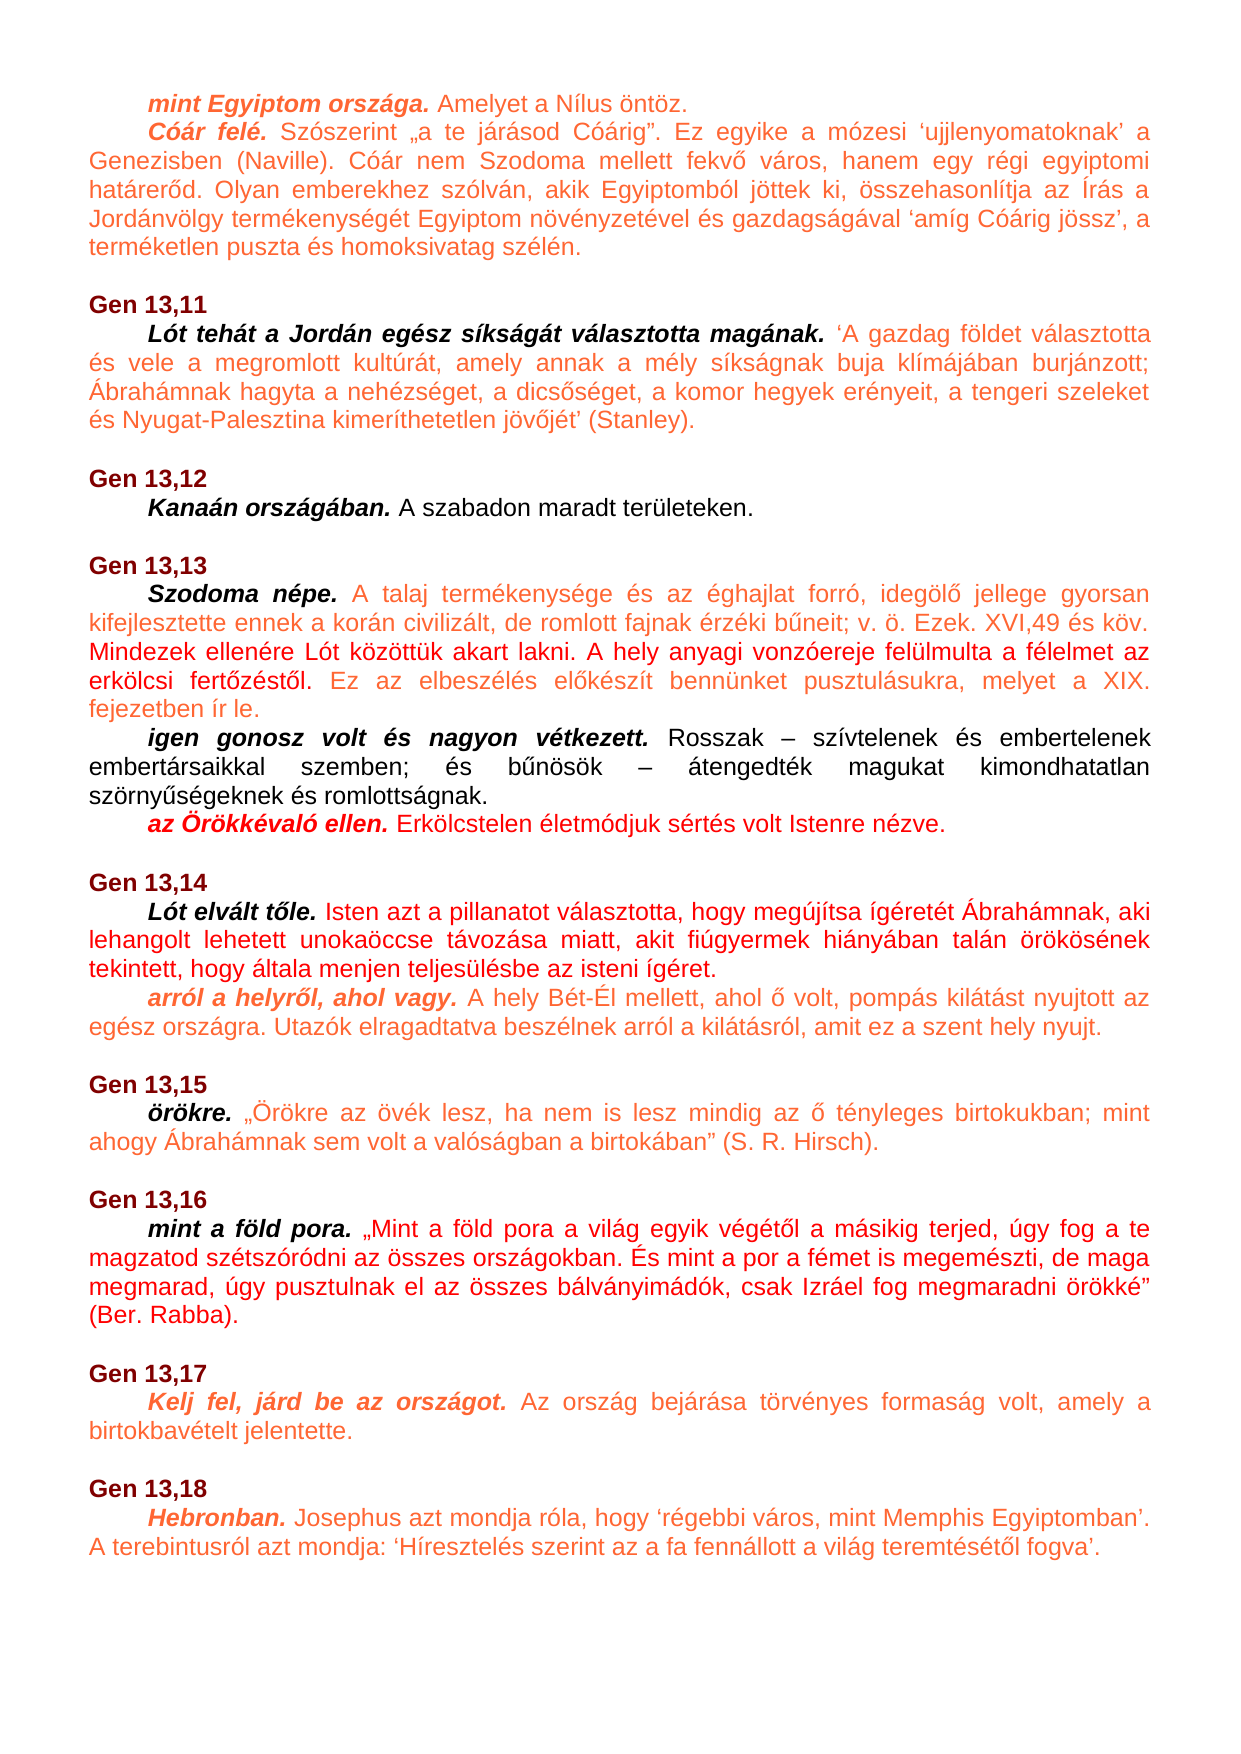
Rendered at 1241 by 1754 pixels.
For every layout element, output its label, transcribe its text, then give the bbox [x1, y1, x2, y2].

text igen gonosz volt és nagyon vétkezett. Rosszak – szívtelenek és embertelenek embertársaikkal szemben; és bűnösök – átengedték magukat kimondhatatlan szörnyűségeknek és romlottságnak. [88, 723, 1152, 809]
text Gen 13,11 [88, 291, 1152, 319]
text Kelj fel, járd be az országot. Az ország bejárása törvényes formaság volt, amely a birtokbavételt jelentette. [88, 1387, 1152, 1445]
text Gen 13,13 [88, 551, 1152, 579]
text mint Egyiptom országa. Amelyet a Nílus öntöz. [88, 88, 1152, 117]
text Gen 13,14 [88, 868, 1152, 896]
text Gen 13,17 [88, 1359, 1152, 1387]
text arról a helyről, ahol vagy. A hely Bét-Él mellett, ahol ő volt, pompás kilátást nyujtott az egész országra. Utazók elragadtatva beszélnek arról a kilátásról, amit ez a szent hely nyujt. [88, 983, 1152, 1040]
text Gen 13,12 [88, 464, 1152, 492]
text az Örökkévaló ellen. Erkölcstelen életmódjuk sértés volt Istenre nézve. [88, 809, 1152, 838]
text Lót tehát a Jordán egész síkságát választotta magának. ‘A gazdag földet választotta és vele a megromlott kultúrát, amely annak a mély síkságnak buja klímájában burjánzott; Ábrahámnak hagyta a nehézséget, a dicsőséget, a komor hegyek erényeit, a tengeri szeleket és Nyugat-Palesztina kimeríthetetlen jövőjét’ (Stanley). [88, 319, 1152, 434]
text Cóár felé. Szószerint „a te járásod Cóárig”. Ez egyike a mózesi ‘ujjlenyomatoknak’ a Genezisben (Naville). Cóár nem Szodoma mellett fekvő város, hanem egy régi egyiptomi határerőd. Olyan emberekhez szólván, akik Egyiptomból jöttek ki, összehasonlítja az Írás a Jordánvölgy termékenységét Egyiptom növényzetével és gazdagságával ‘amíg Cóárig jössz’, a terméketlen puszta és homoksivatag szélén. [88, 117, 1152, 261]
text Gen 13,18 [88, 1474, 1152, 1503]
text Gen 13,16 [88, 1185, 1152, 1214]
text Kanaán országában. A szabadon maradt területeken. [88, 492, 1152, 521]
text Hebronban. Josephus azt mondja róla, hogy ‘régebbi város, mint Memphis Egyiptomban’. A terebintusról azt mondja: ‘Híresztelés szerint az a fa fennállott a világ teremtésétől fogva’. [88, 1503, 1152, 1561]
text Lót elvált tőle. Isten azt a pillanatot választotta, hogy megújítsa ígéretét Ábrahámnak, aki lehangolt lehetett unokaöccse távozása miatt, akit fiúgyermek hiányában talán örökösének tekintett, hogy általa menjen teljesülésbe az isteni ígéret. [88, 896, 1152, 983]
text Szodoma népe. A talaj termékenysége és az éghajlat forró, idegölő jellege gyorsan kifejlesztette ennek a korán civilizált, de romlott fajnak érzéki bűneit; v. ö. Ezek. XVI,49 és köv. Mindezek ellenére Lót közöttük akart lakni. A hely anyagi vonzóereje felülmulta a félelmet az erkölcsi fertőzéstől. Ez az elbeszélés előkészít bennünket pusztulásukra, melyet a XIX. fejezetben ír le. [88, 579, 1152, 723]
text örökre. „Örökre az övék lesz, ha nem is lesz mindig az ő tényleges birtokukban; mint ahogy Ábrahámnak sem volt a valóságban a birtokában” (S. R. Hirsch). [88, 1098, 1152, 1156]
text mint a föld pora. „Mint a föld pora a világ egyik végétől a másikig terjed, úgy fog a te magzatod szétszóródni az összes országokban. És mint a por a fémet is megemészti, de maga megmarad, úgy pusztulnak el az összes bálványimádók, csak Izráel fog megmaradni örökké” (Ber. Rabba). [88, 1214, 1152, 1329]
text Gen 13,15 [88, 1070, 1152, 1098]
